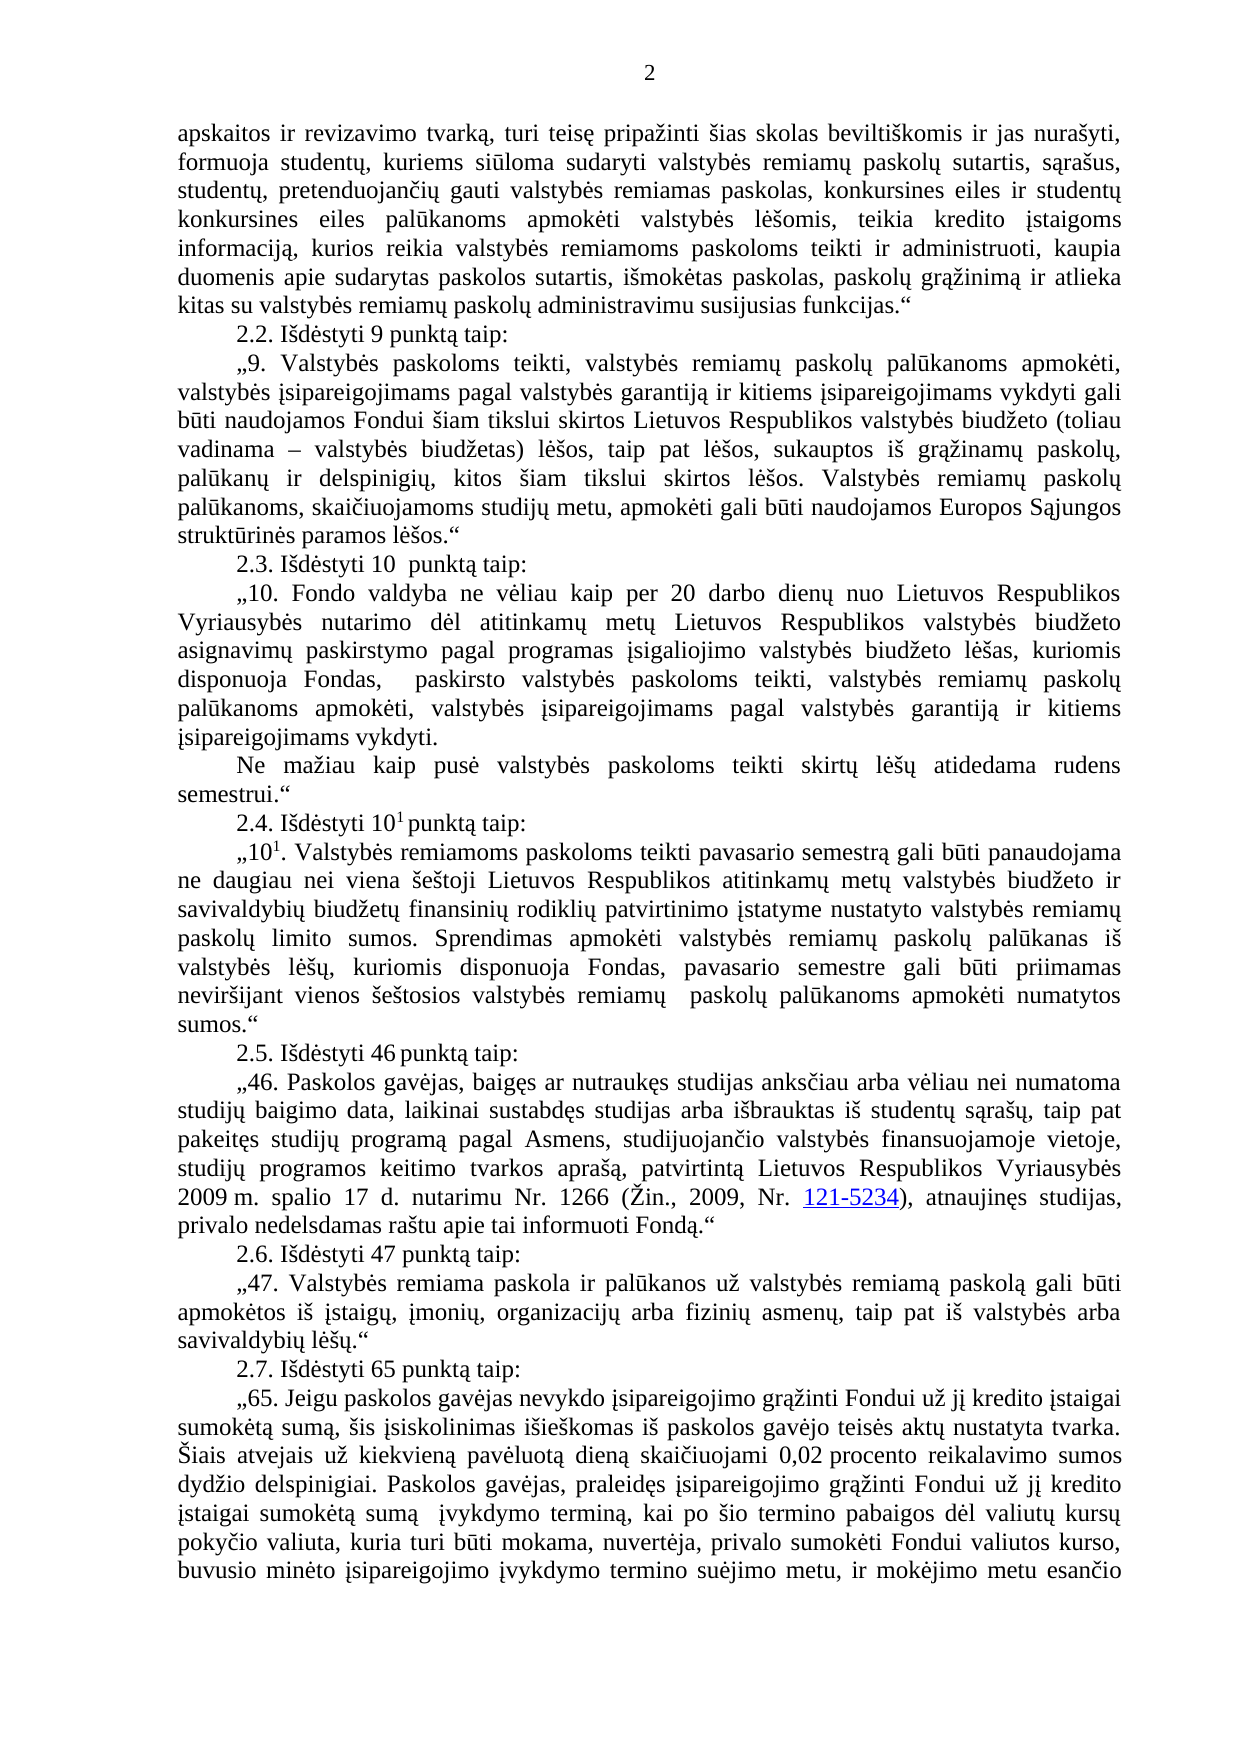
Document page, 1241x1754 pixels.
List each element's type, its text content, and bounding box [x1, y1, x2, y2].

text „65. Jeigu paskolos gavėjas nevykdo įsipareigojimo grąžinti Fondui už jį kredito įstaigai sumokėtą sumą, šis įsiskolinimas išieškomas iš paskolos gavėjo teisės aktų nustatyta tvarka. Šiais atvejais už kiekvieną pavėluotą dieną skaičiuojami 0,02 procento reikalavimo sumos dydžio delspinigiai. Paskolos gavėjas, praleidęs įsipareigojimo grąžinti Fondui už jį kredito įstaigai sumokėtą sumą įvykdymo terminą, kai po šio termino pabaigos dėl valiutų kursų pokyčio valiuta, kuria turi būti mokama, nuvertėja, privalo sumokėti Fondui valiutos kurso, buvusio minėto įsipareigojimo įvykdymo termino suėjimo metu, ir mokėjimo metu esančio [177, 1383, 1122, 1584]
text „47. Valstybės remiama paskola ir palūkanos už valstybės remiamą paskolą gali būti apmokėtos iš įstaigų, įmonių, organizacijų arba fizinių asmenų, taip pat iš valstybės arba savivaldybių lėšų.“ [177, 1268, 1122, 1354]
text 2.2. Išdėstyti 9 punktą taip: [177, 319, 1122, 348]
text „9. Valstybės paskoloms teikti, valstybės remiamų paskolų palūkanoms apmokėti, valstybės įsipareigojimams pagal valstybės garantiją ir kitiems įsipareigojimams vykdyti gali būti naudojamos Fondui šiam tikslui skirtos Lietuvos Respublikos valstybės biudžeto (toliau vadinama – valstybės biudžetas) lėšos, taip pat lėšos, sukauptos iš grąžinamų paskolų, palūkanų ir delspinigių, kitos šiam tikslui skirtos lėšos. Valstybės remiamų paskolų palūkanoms, skaičiuojamoms studijų metu, apmokėti gali būti naudojamos Europos Sąjungos struktūrinės paramos lėšos.“ [177, 348, 1122, 549]
text „101. Valstybės remiamoms paskoloms teikti pavasario semestrą gali būti panaudojama ne daugiau nei viena šeštoji Lietuvos Respublikos atitinkamų metų valstybės biudžeto ir savivaldybių biudžetų finansinių rodiklių patvirtinimo įstatyme nustatyto valstybės remiamų paskolų limito sumos. Sprendimas apmokėti valstybės remiamų paskolų palūkanas iš valstybės lėšų, kuriomis disponuoja Fondas, pavasario semestre gali būti priimamas neviršijant vienos šeštosios valstybės remiamų paskolų palūkanoms apmokėti numatytos sumos.“ [177, 837, 1122, 1038]
text „10. Fondo valdyba ne vėliau kaip per 20 darbo dienų nuo Lietuvos Respublikos Vyriausybės nutarimo dėl atitinkamų metų Lietuvos Respublikos valstybės biudžeto asignavimų paskirstymo pagal programas įsigaliojimo valstybės biudžeto lėšas, kuriomis disponuoja Fondas, paskirsto valstybės paskoloms teikti, valstybės remiamų paskolų palūkanoms apmokėti, valstybės įsipareigojimams pagal valstybės garantiją ir kitiems įsipareigojimams vykdyti. [177, 578, 1122, 751]
text 2.3. Išdėstyti 10 punktą taip: [177, 549, 1122, 578]
text 2.6. Išdėstyti 47 punktą taip: [177, 1239, 1122, 1268]
text 2.4. Išdėstyti 101 punktą taip: [177, 808, 1122, 837]
text „46. Paskolos gavėjas, baigęs ar nutraukęs studijas anksčiau arba vėliau nei numatoma studijų baigimo data, laikinai sustabdęs studijas arba išbrauktas iš studentų sąrašų, taip pat pakeitęs studijų programą pagal Asmens, studijuojančio valstybės finansuojamoje vietoje, studijų programos keitimo tvarkos aprašą, patvirtintą Lietuvos Respublikos Vyriausybės 2009 m. spalio 17 d. nutarimu Nr. 1266 (Žin., 2009, Nr. 121-5234), atnaujinęs studijas, privalo nedelsdamas raštu apie tai informuoti Fondą.“ [177, 1067, 1122, 1239]
text apskaitos ir revizavimo tvarką, turi teisę pripažinti šias skolas beviltiškomis ir jas nurašyti, formuoja studentų, kuriems siūloma sudaryti valstybės remiamų paskolų sutartis, sąrašus, studentų, pretenduojančių gauti valstybės remiamas paskolas, konkursines eiles ir studentų konkursines eiles palūkanoms apmokėti valstybės lėšomis, teikia kredito įstaigoms informaciją, kurios reikia valstybės remiamoms paskoloms teikti ir administruoti, kaupia duomenis apie sudarytas paskolos sutartis, išmokėtas paskolas, paskolų grąžinimą ir atlieka kitas su valstybės remiamų paskolų administravimu susijusias funkcijas.“ [177, 118, 1122, 319]
text Ne mažiau kaip pusė valstybės paskoloms teikti skirtų lėšų atidedama rudens semestrui.“ [177, 751, 1122, 808]
text 2.7. Išdėstyti 65 punktą taip: [177, 1354, 1122, 1383]
text 2.5. Išdėstyti 46 punktą taip: [177, 1038, 1122, 1067]
